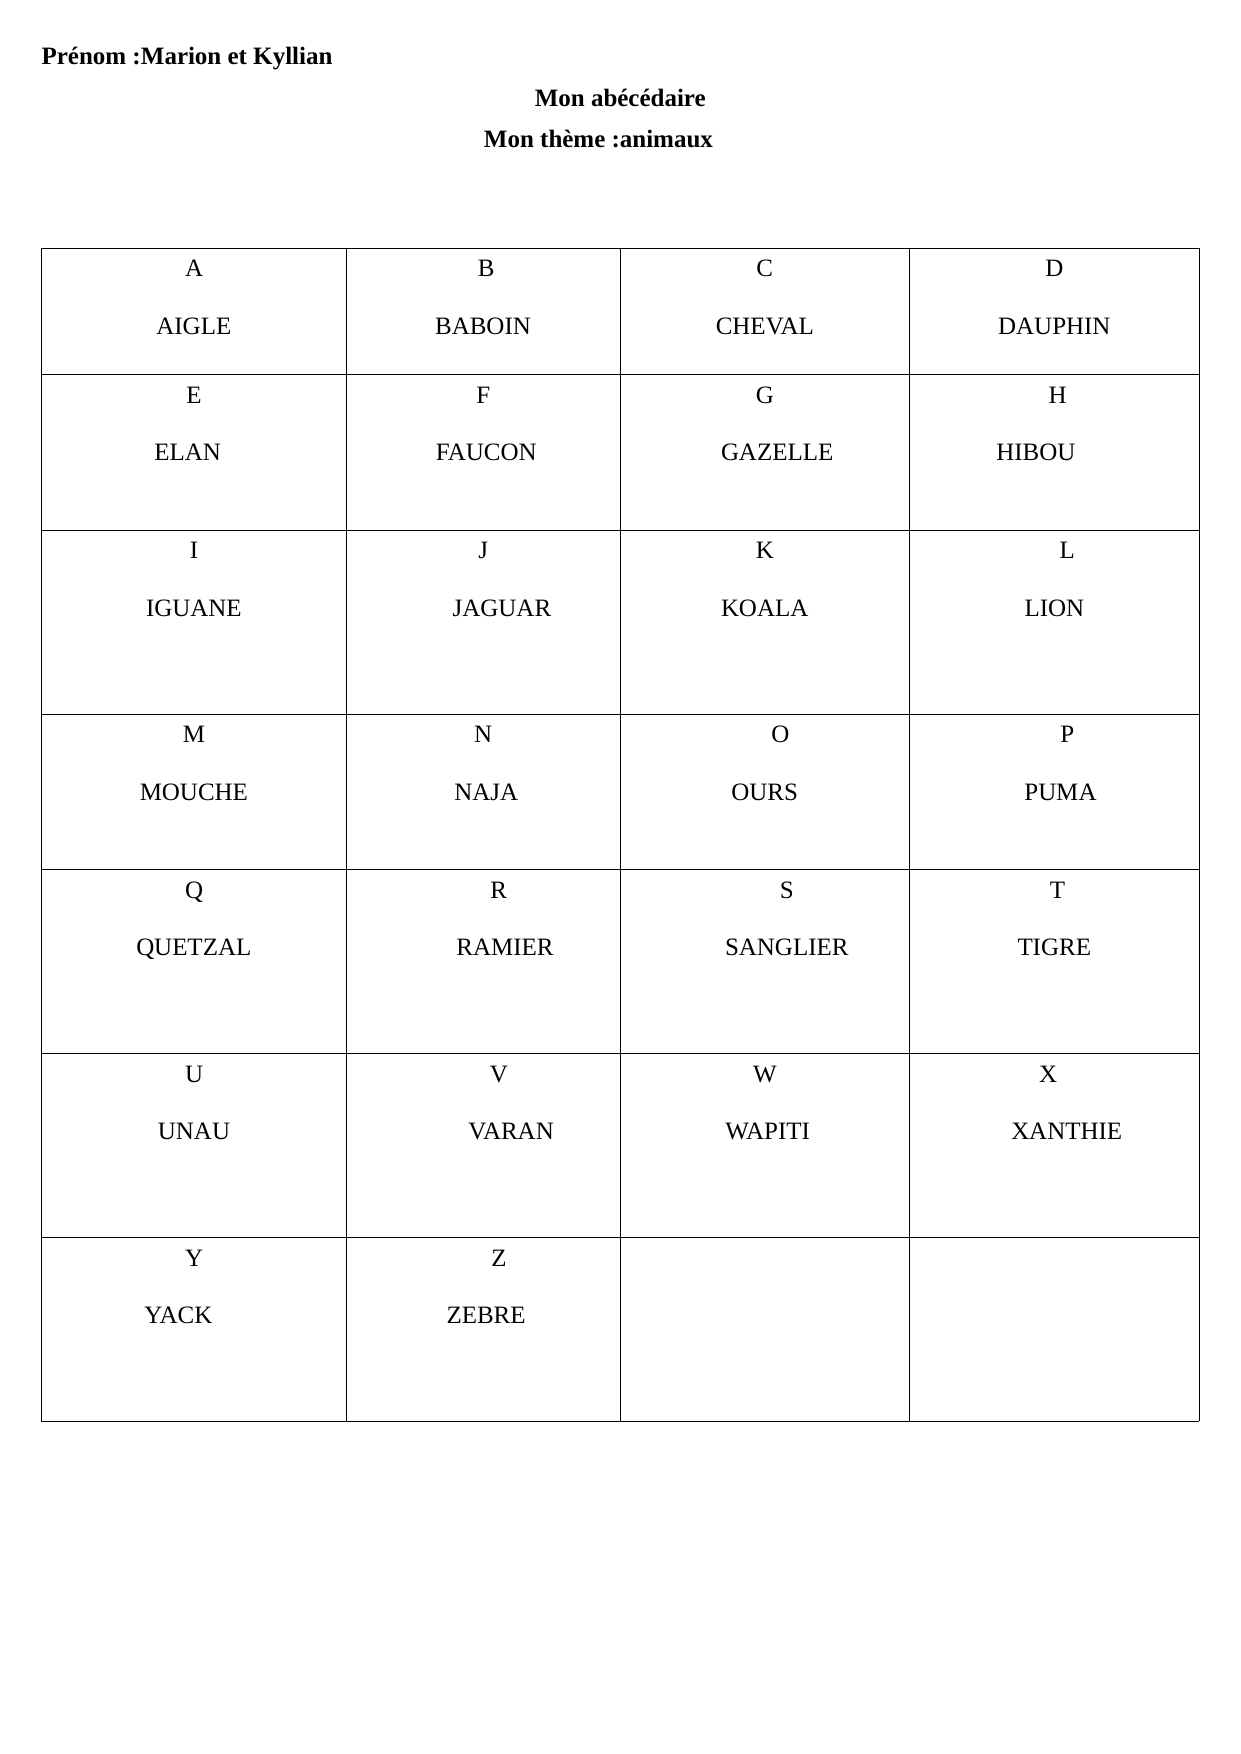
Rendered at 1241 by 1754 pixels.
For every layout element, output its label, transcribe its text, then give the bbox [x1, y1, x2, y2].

table_header A AIGLE [42, 249, 346, 374]
table_header C CHEVAL [621, 249, 909, 374]
table_cell Q QUETZAL [42, 870, 346, 1053]
table_cell O OURS [621, 715, 909, 869]
table_cell I IGUANE [42, 531, 346, 713]
table_cell N NAJA [347, 715, 620, 869]
table_cell K KOALA [621, 531, 909, 713]
table_cell M MOUCHE [42, 715, 346, 869]
table_cell W WAPITI [621, 1054, 909, 1237]
table_cell P PUMA [910, 715, 1199, 869]
table_cell Z ZEBRE [347, 1238, 620, 1421]
table_cell F FAUCON [347, 375, 620, 529]
table_cell L LION [910, 531, 1199, 713]
table_cell H HIBOU [910, 375, 1199, 529]
table_cell T TIGRE [910, 870, 1199, 1053]
text Prénom :Marion et Kyllian [41, 41, 1199, 70]
table_cell J JAGUAR [347, 531, 620, 713]
table_cell [621, 1238, 909, 1421]
table_cell V VARAN [347, 1054, 620, 1237]
table_header D DAUPHIN [910, 249, 1199, 374]
table_cell E ELAN [42, 375, 346, 529]
table_cell U UNAU [42, 1054, 346, 1237]
table_cell G GAZELLE [621, 375, 909, 529]
text Mon thème :animaux [41, 124, 1199, 153]
table_cell Y YACK [42, 1238, 346, 1421]
text Mon abécédaire [41, 83, 1199, 111]
table_cell [910, 1238, 1199, 1421]
table_cell R RAMIER [347, 870, 620, 1053]
table_cell X XANTHIE [910, 1054, 1199, 1237]
table_cell S SANGLIER [621, 870, 909, 1053]
table_header B BABOIN [347, 249, 620, 374]
